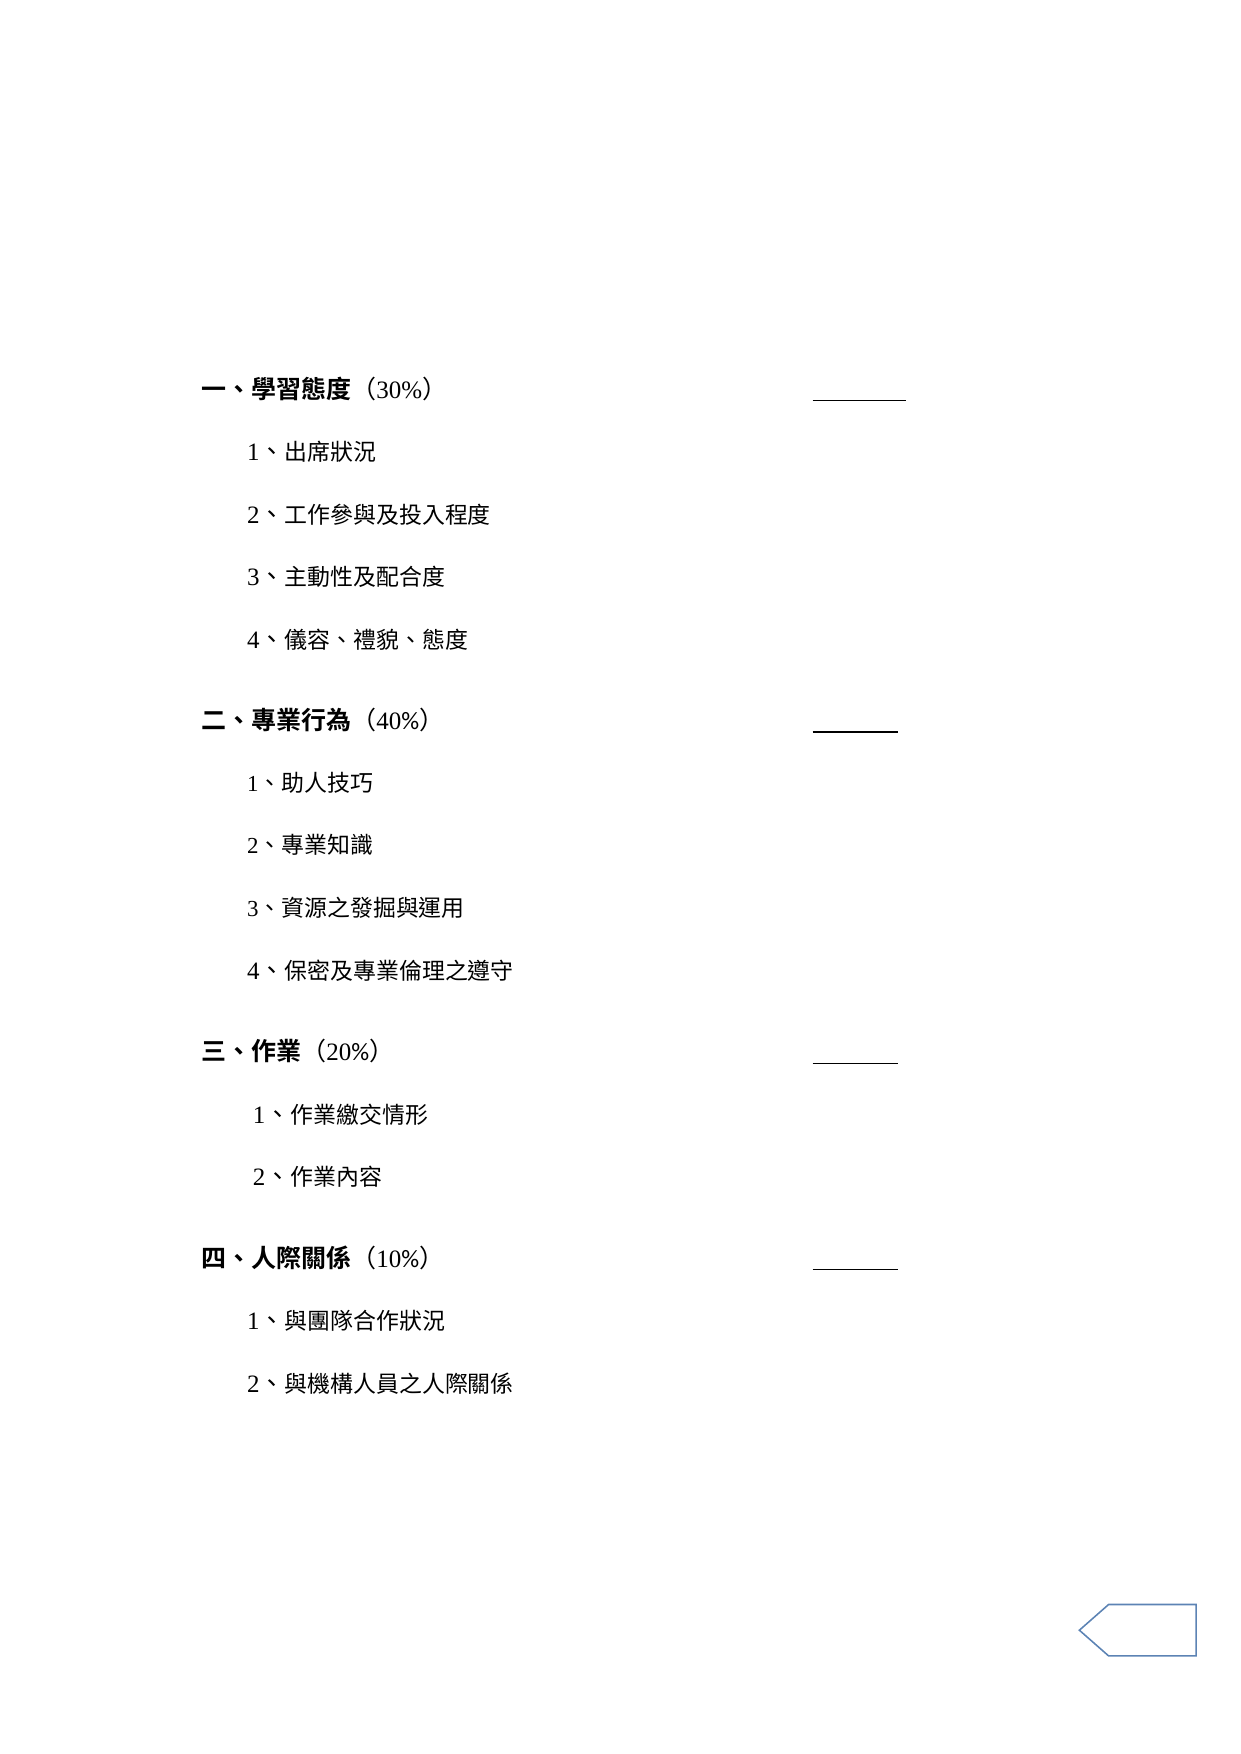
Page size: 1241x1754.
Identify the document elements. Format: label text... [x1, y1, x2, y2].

list 儀容、禮貌、態度 [166, 596, 1128, 658]
list 主動性及配合度 [166, 533, 1128, 596]
list 作業繳交情形 [172, 1071, 1128, 1133]
text 三、作業（20%） [112, 1008, 1128, 1071]
list 助人技巧 [166, 739, 1128, 802]
text 一、學習態度（30%） [112, 346, 1128, 408]
text 二、專業行為（40%） [112, 677, 1128, 739]
list 資源之發掘與運用 [166, 864, 1128, 927]
text 四、人際關係（10%） [112, 1214, 1128, 1277]
list 出席狀況 [166, 408, 1128, 471]
list 與機構人員之人際關係 [166, 1339, 1128, 1402]
list 保密及專業倫理之遵守 [166, 927, 1128, 989]
list 與團隊合作狀況 [166, 1277, 1128, 1339]
list 工作參與及投入程度 [166, 471, 1128, 533]
list 作業內容 [172, 1133, 1128, 1196]
list 專業知識 [166, 802, 1128, 864]
